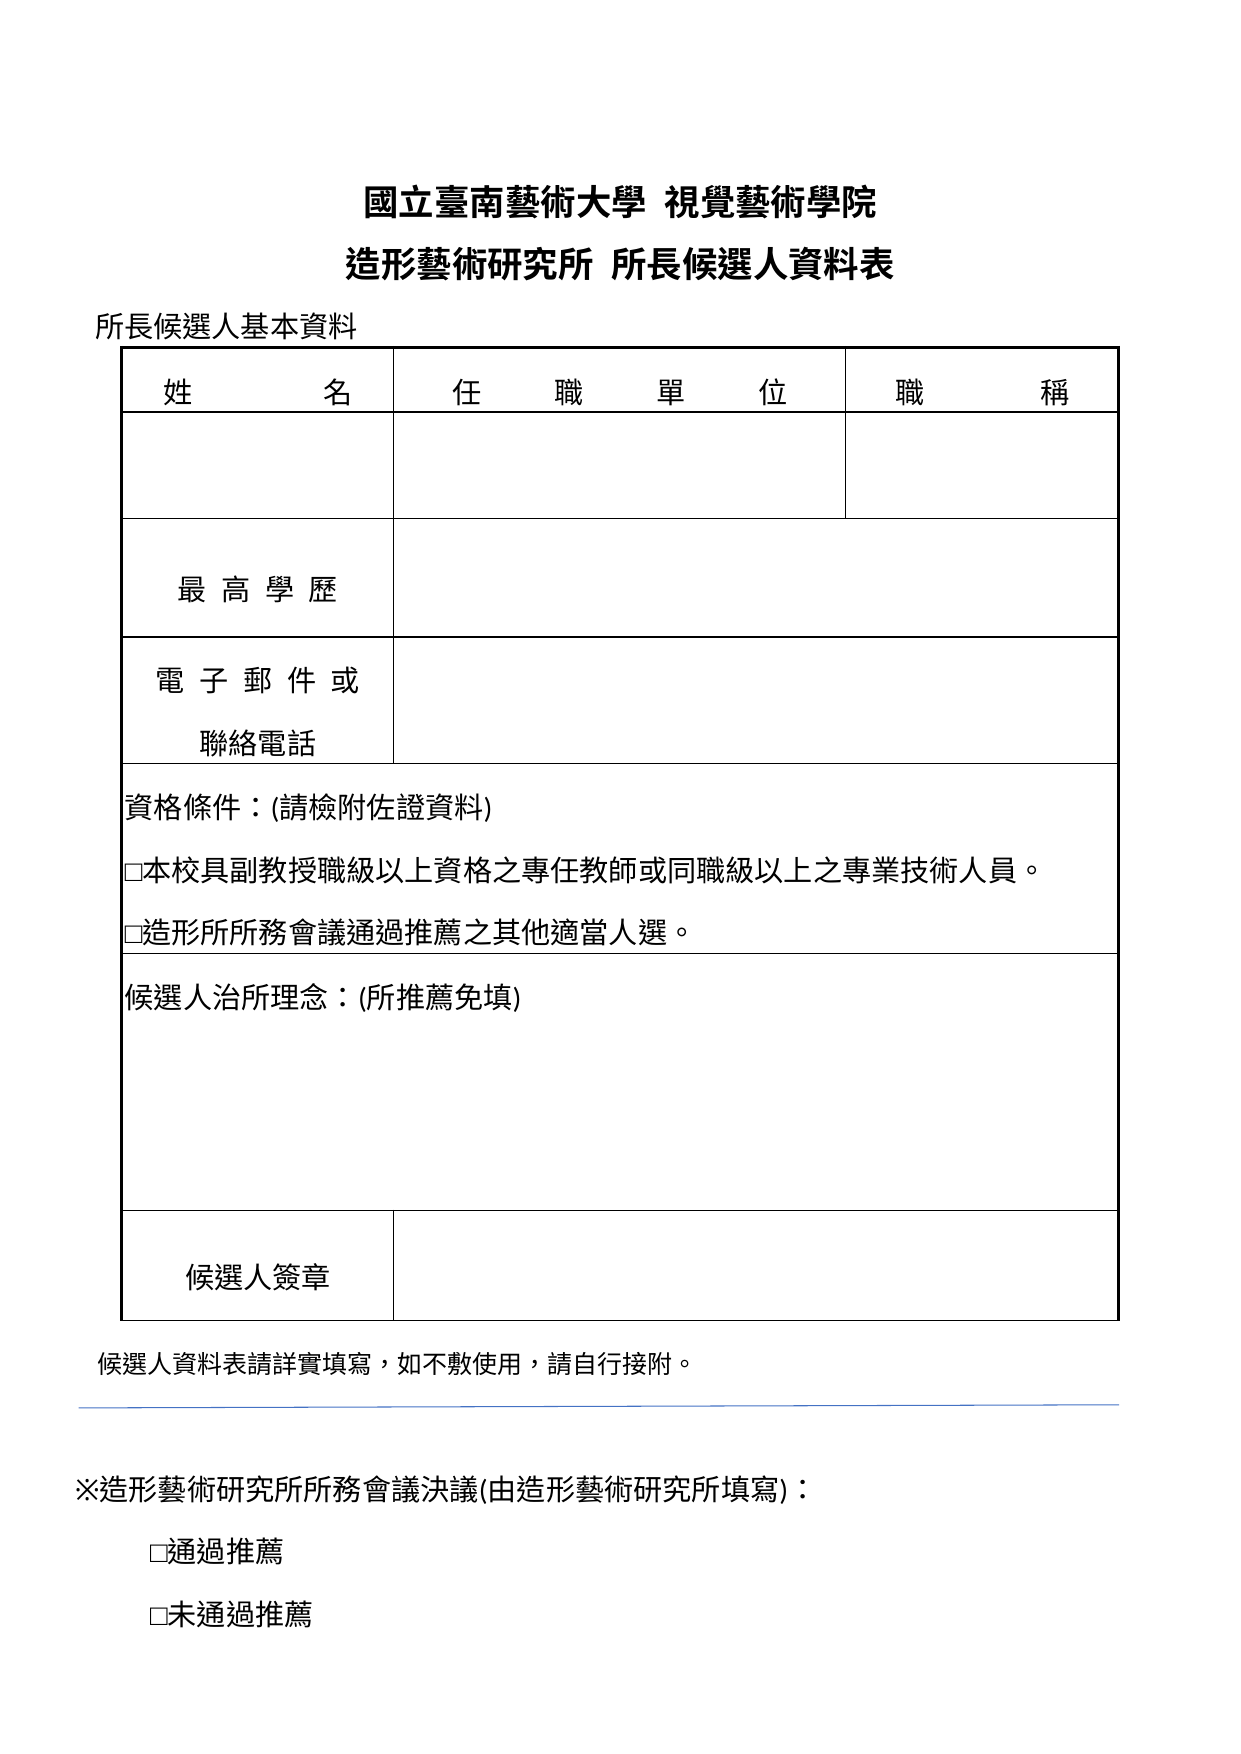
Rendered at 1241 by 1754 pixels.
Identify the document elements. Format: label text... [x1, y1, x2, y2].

table_cell [123, 413, 393, 518]
table_cell 最 高 學 歷 [123, 519, 393, 636]
text □未通過推薦 [150, 1571, 1165, 1633]
text 所長候選人基本資料 [75, 283, 1165, 346]
text ※造形藝術研究所所務會議決議(由造形藝術研究所填寫)： [75, 1446, 1165, 1508]
table_cell 電 子 郵 件 或 聯絡電話 [123, 638, 393, 762]
table_cell [394, 413, 845, 518]
text 候選人資料表請詳實填寫，如不敷使用，請自行接附。 [75, 1321, 1165, 1383]
table_cell [394, 638, 1117, 762]
table_header 姓 名 [123, 349, 393, 411]
table_cell [394, 1211, 1117, 1320]
table_cell 資格條件：(請檢附佐證資料) □本校具副教授職級以上資格之專任教師或同職級以上之專業技術人員。 □造形所所務會議通過推薦之其他適當人選。 [123, 764, 1117, 953]
table_header 任 職 單 位 [394, 349, 845, 411]
table_cell 候選人治所理念：(所推薦免填) [123, 954, 1117, 1209]
table_header 職 稱 [846, 349, 1117, 411]
table_cell 候選人簽章 [123, 1211, 393, 1320]
text 國立臺南藝術大學 視覺藝術學院 [75, 158, 1165, 221]
table_cell [846, 413, 1117, 518]
text □通過推薦 [150, 1508, 1165, 1571]
text 造形藝術研究所 所長候選人資料表 [75, 221, 1165, 283]
table_cell [394, 519, 1117, 636]
